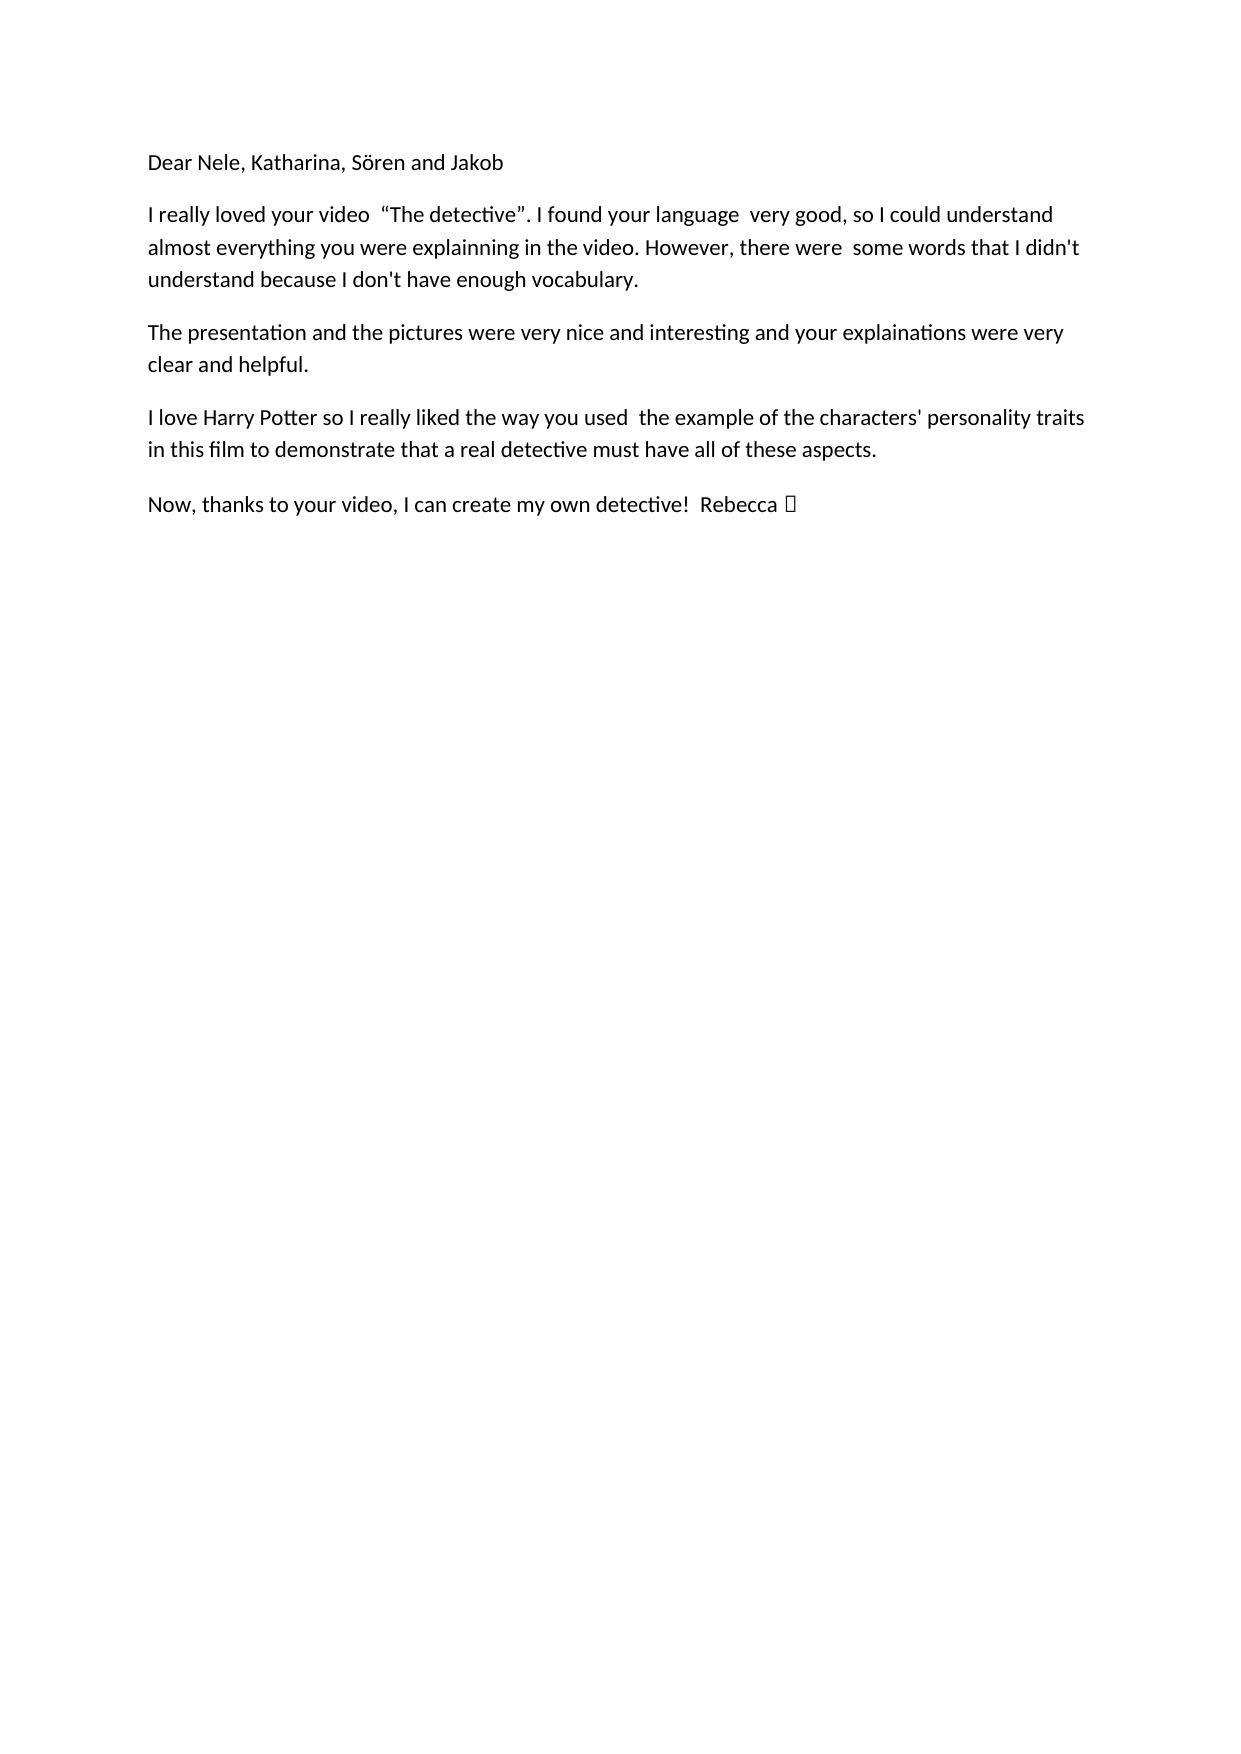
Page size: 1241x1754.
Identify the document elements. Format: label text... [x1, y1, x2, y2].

text Dear Nele, Katharina, Sören and Jakob [148, 148, 1093, 176]
text I love Harry Potter so I really liked the way you used the example of the characters' personality traits in this film to demonstrate that a real detective must have all of these aspects. [148, 403, 1093, 463]
text I really loved your video “The detective”. I found your language very good, so I could understand almost everything you were explainning in the video. However, there were some words that I didn't understand because I don't have enough vocabulary. [148, 201, 1093, 293]
text The presentation and the pictures were very nice and interesting and your explainations were very clear and helpful. [148, 318, 1093, 378]
text Now, thanks to your video, I can create my own detective! Rebecca  [148, 488, 1093, 520]
